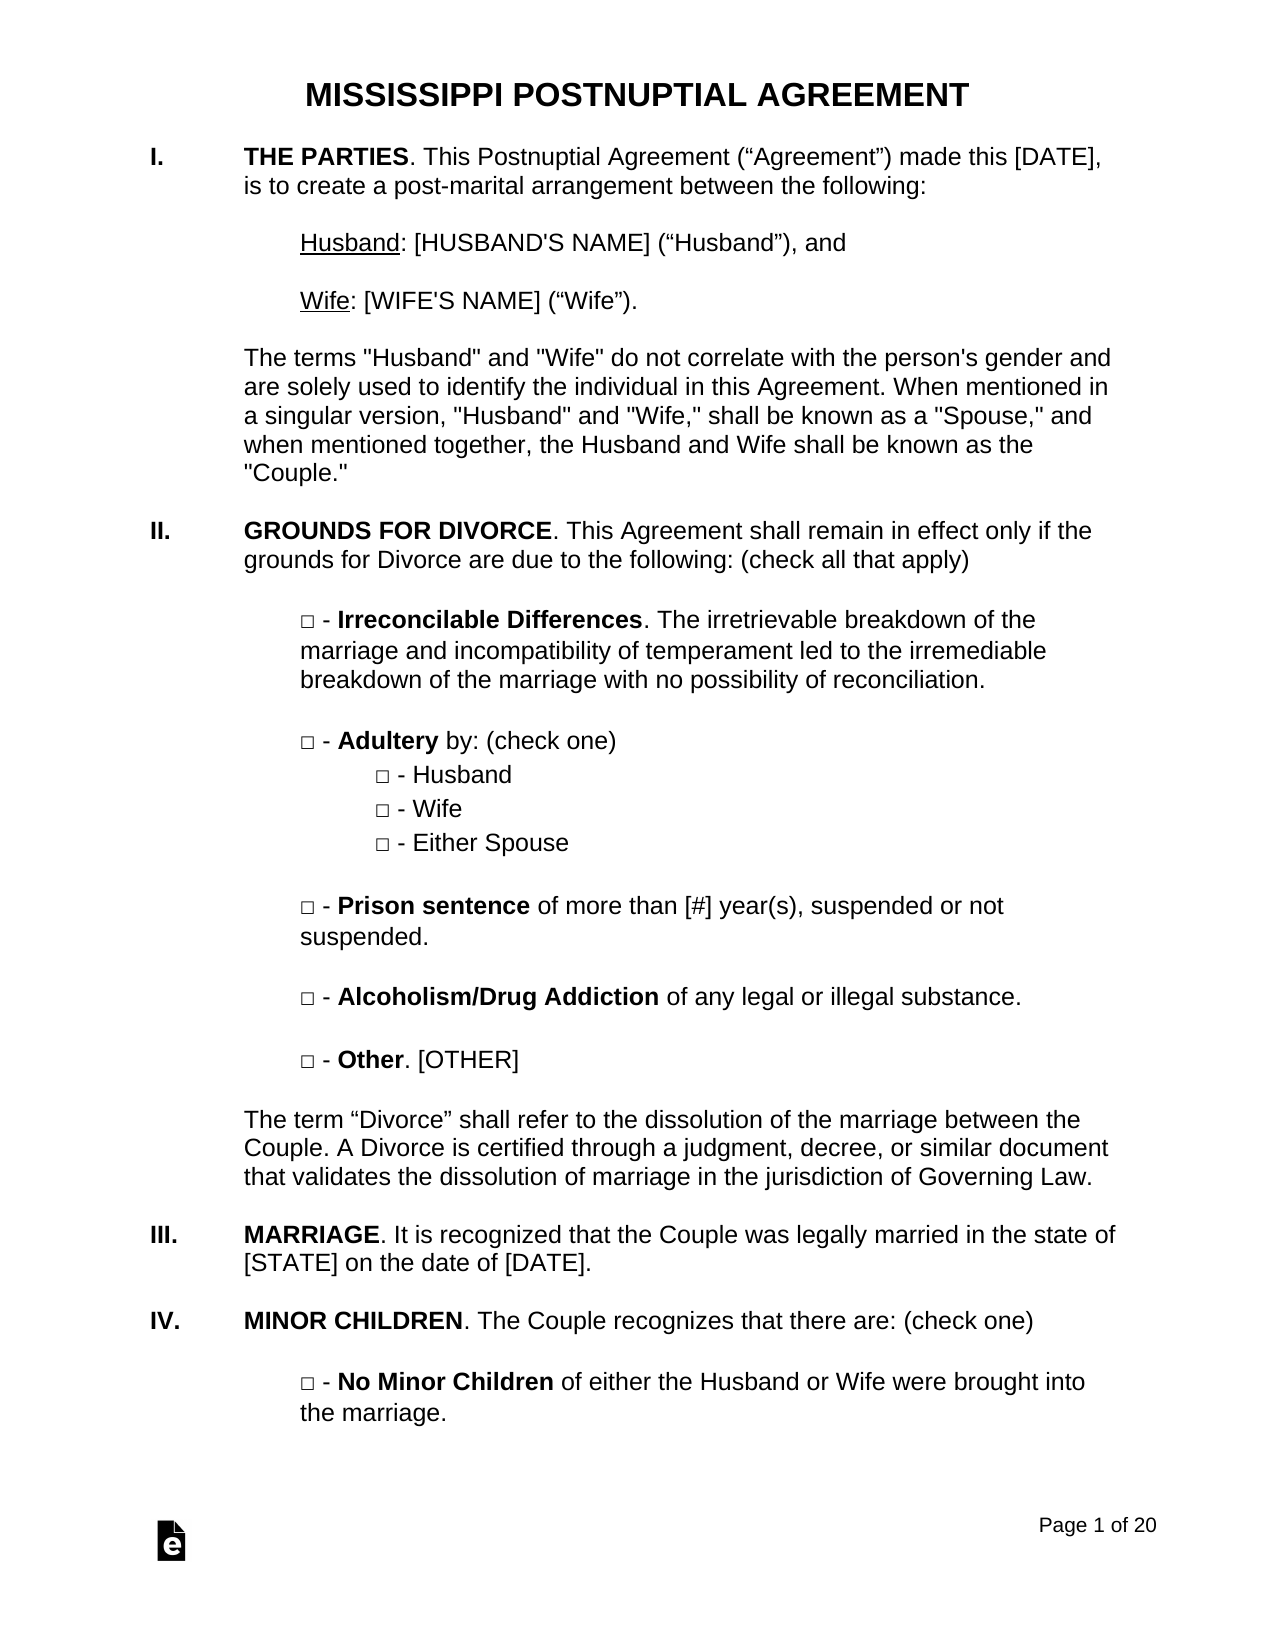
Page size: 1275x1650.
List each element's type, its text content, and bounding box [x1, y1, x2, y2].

text MISSISSIPPI POSTNUPTIAL AGREEMENT [150, 75, 1125, 113]
text Husband: [HUSBAND'S NAME] (“Husband”), and [300, 228, 1125, 257]
list MARRIAGE. It is recognized that the Couple was legally married in the state of [STATE] on the date of [DATE]. [150, 1220, 1125, 1277]
text ☐ - Wife [375, 791, 1125, 825]
text The terms "Husband" and "Wife" do not correlate with the person's gender and are solely used to identify the individual in this Agreement. When mentioned in a singular version, "Husband" and "Wife," shall be known as a "Spouse," and when mentioned together, the Husband and Wife shall be known as the "Couple." [244, 343, 1125, 487]
text ☐ - Adultery by: (check one) [300, 722, 1125, 757]
text ☐ - Other. [OTHER] [300, 1042, 1125, 1076]
text ☐ - Alcoholism/Drug Addiction of any legal or illegal substance. [300, 979, 1125, 1013]
text The term “Divorce” shall refer to the dissolution of the marriage between the Couple. A Divorce is certified through a judgment, decree, or similar document that validates the dissolution of marriage in the jurisdiction of Governing Law. [244, 1105, 1125, 1191]
list THE PARTIES. This Postnuptial Agreement (“Agreement”) made this [DATE], is to create a post-marital arrangement between the following: [150, 142, 1125, 200]
list MINOR CHILDREN. The Couple recognizes that there are: (check one) [150, 1306, 1125, 1335]
text ☐ - Irreconcilable Differences. The irretrievable breakdown of the marriage and incompatibility of temperament led to the irremediable breakdown of the marriage with no possibility of reconciliation. [300, 602, 1125, 694]
text ☐ - No Minor Children of either the Husband or Wife were brought into the marriage. [300, 1363, 1125, 1426]
list GROUNDS FOR DIVORCE. This Agreement shall remain in effect only if the grounds for Divorce are due to the following: (check all that apply) [150, 516, 1125, 573]
text ☐ - Either Spouse [375, 825, 1125, 859]
text ☐ - Prison sentence of more than [#] year(s), suspended or not suspended. [300, 887, 1125, 950]
text ☐ - Husband [375, 757, 1125, 791]
text Wife: [WIFE'S NAME] (“Wife”). [300, 286, 1125, 315]
